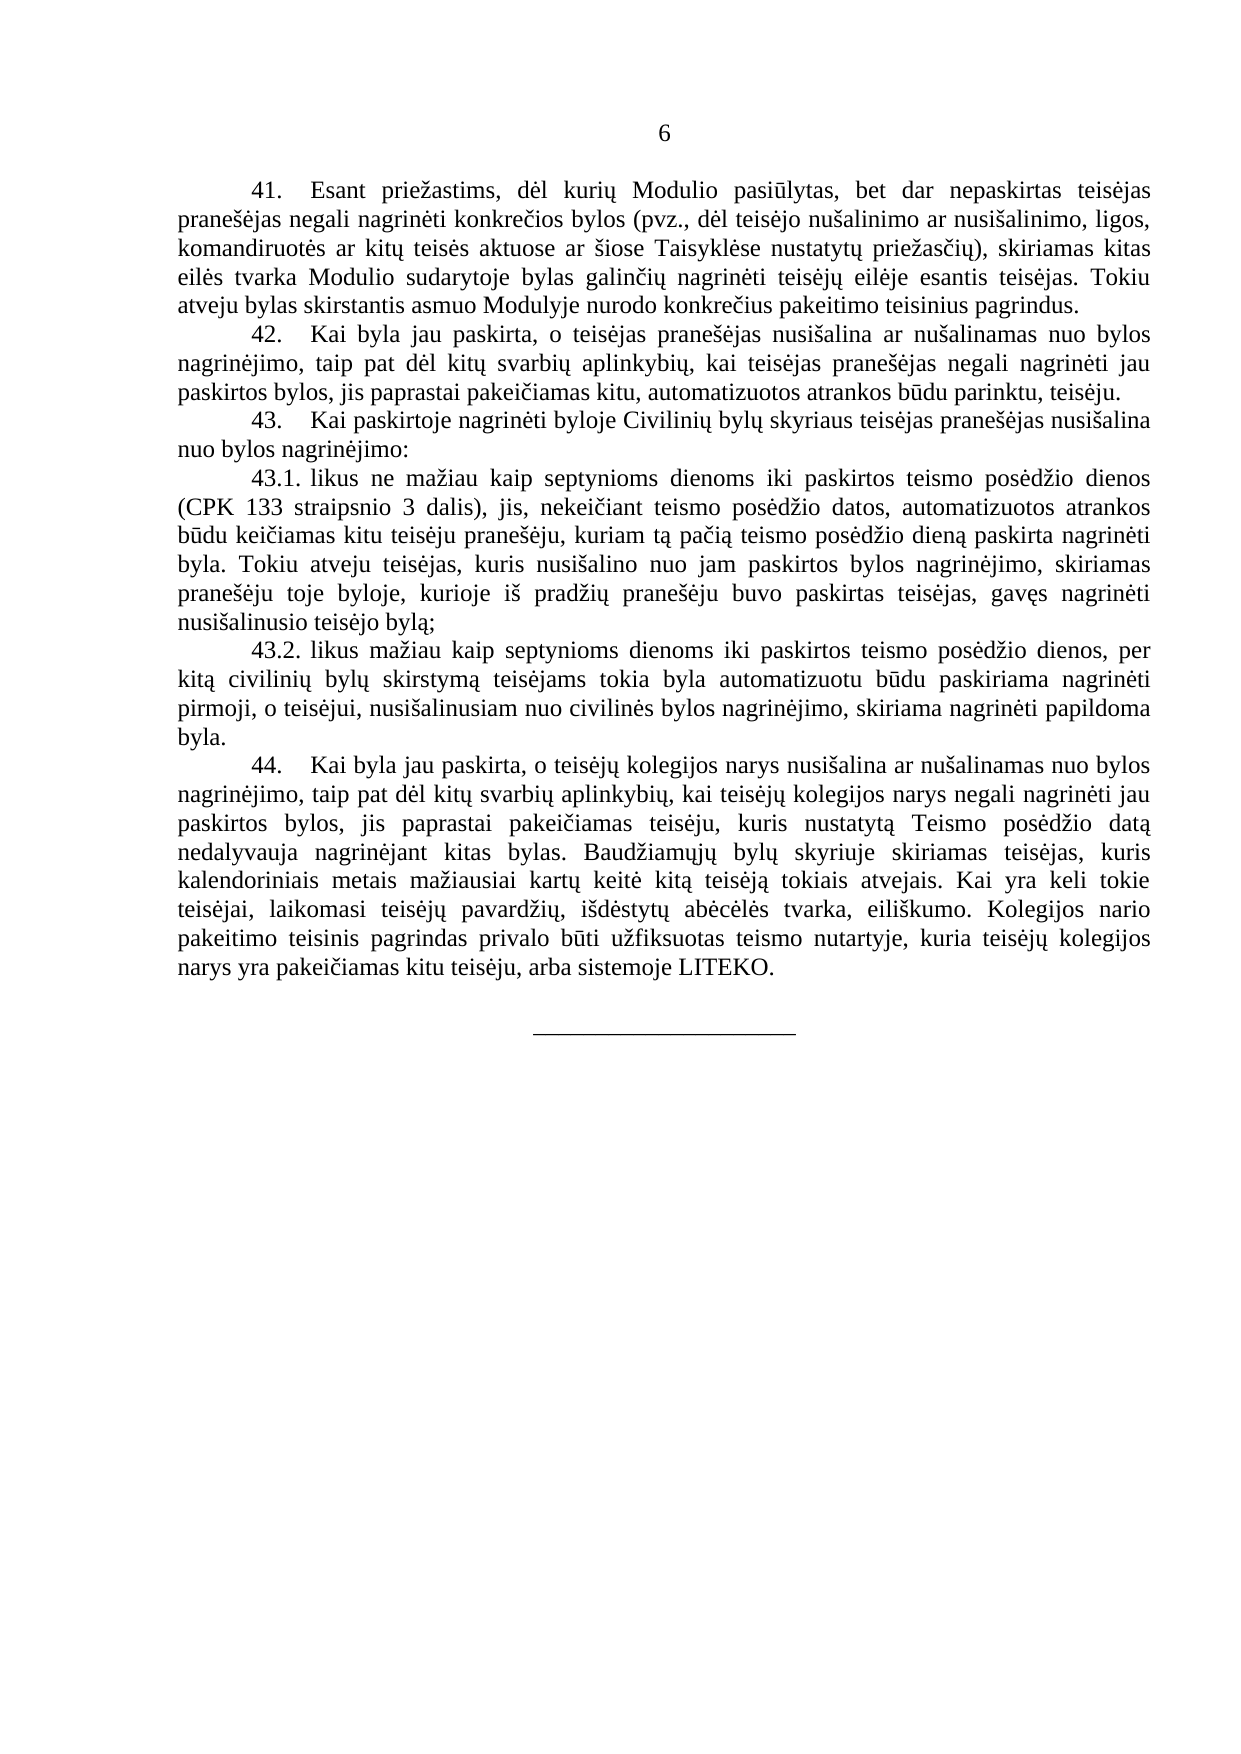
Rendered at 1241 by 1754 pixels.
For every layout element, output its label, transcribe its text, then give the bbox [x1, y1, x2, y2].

text 42. Kai byla jau paskirta, o teisėjas pranešėjas nusišalina ar nušalinamas nuo bylos nagrinėjimo, taip pat dėl kitų svarbių aplinkybių, kai teisėjas pranešėjas negali nagrinėti jau paskirtos bylos, jis paprastai pakeičiamas kitu, automatizuotos atrankos būdu parinktu, teisėju. [177, 319, 1152, 406]
text 43.2. likus mažiau kaip septynioms dienoms iki paskirtos teismo posėdžio dienos, per kitą civilinių bylų skirstymą teisėjams tokia byla automatizuotu būdu paskiriama nagrinėti pirmoji, o teisėjui, nusišalinusiam nuo civilinės bylos nagrinėjimo, skiriama nagrinėti papildoma byla. [177, 636, 1152, 751]
text 43.1. likus ne mažiau kaip septynioms dienoms iki paskirtos teismo posėdžio dienos (CPK 133 straipsnio 3 dalis), jis, nekeičiant teismo posėdžio datos, automatizuotos atrankos būdu keičiamas kitu teisėju pranešėju, kuriam tą pačią teismo posėdžio dieną paskirta nagrinėti byla. Tokiu atveju teisėjas, kuris nusišalino nuo jam paskirtos bylos nagrinėjimo, skiriamas pranešėju toje byloje, kurioje iš pradžių pranešėju buvo paskirtas teisėjas, gavęs nagrinėti nusišalinusio teisėjo bylą; [177, 463, 1152, 636]
text _____________________ [177, 1009, 1152, 1038]
text 43. Kai paskirtoje nagrinėti byloje Civilinių bylų skyriaus teisėjas pranešėjas nusišalina nuo bylos nagrinėjimo: [177, 406, 1152, 463]
text 44. Kai byla jau paskirta, o teisėjų kolegijos narys nusišalina ar nušalinamas nuo bylos nagrinėjimo, taip pat dėl kitų svarbių aplinkybių, kai teisėjų kolegijos narys negali nagrinėti jau paskirtos bylos, jis paprastai pakeičiamas teisėju, kuris nustatytą Teismo posėdžio datą nedalyvauja nagrinėjant kitas bylas. Baudžiamųjų bylų skyriuje skiriamas teisėjas, kuris kalendoriniais metais mažiausiai kartų keitė kitą teisėją tokiais atvejais. Kai yra keli tokie teisėjai, laikomasi teisėjų pavardžių, išdėstytų abėcėlės tvarka, eiliškumo. Kolegijos nario pakeitimo teisinis pagrindas privalo būti užfiksuotas teismo nutartyje, kuria teisėjų kolegijos narys yra pakeičiamas kitu teisėju, arba sistemoje LITEKO. [177, 751, 1152, 981]
text 41. Esant priežastims, dėl kurių Modulio pasiūlytas, bet dar nepaskirtas teisėjas pranešėjas negali nagrinėti konkrečios bylos (pvz., dėl teisėjo nušalinimo ar nusišalinimo, ligos, komandiruotės ar kitų teisės aktuose ar šiose Taisyklėse nustatytų priežasčių), skiriamas kitas eilės tvarka Modulio sudarytoje bylas galinčių nagrinėti teisėjų eilėje esantis teisėjas. Tokiu atveju bylas skirstantis asmuo Modulyje nurodo konkrečius pakeitimo teisinius pagrindus. [177, 176, 1152, 319]
